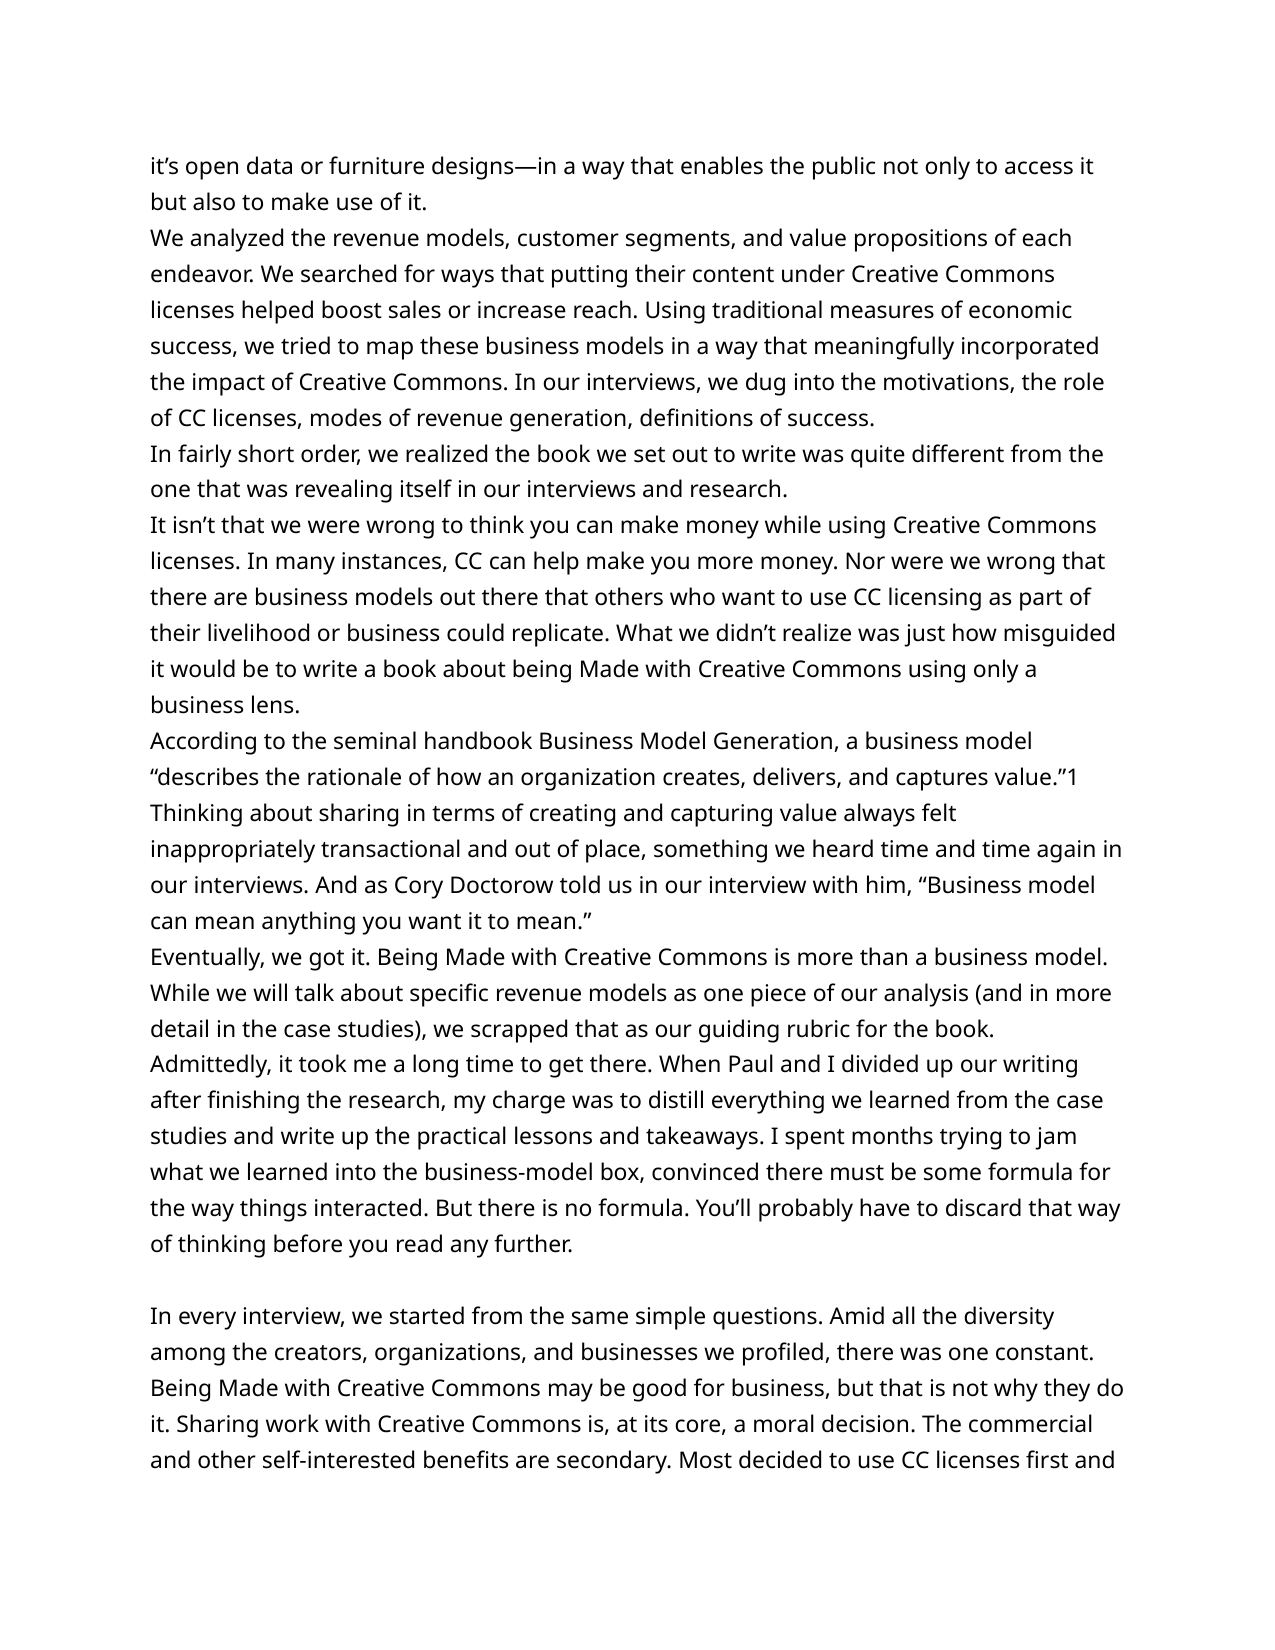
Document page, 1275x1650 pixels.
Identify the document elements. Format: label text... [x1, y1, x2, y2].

text According to the seminal handbook Business Model Generation, a business model “describes the rationale of how an organization creates, delivers, and captures value.”1 Thinking about sharing in terms of creating and capturing value always felt inappropriately transactional and out of place, something we heard time and time again in our interviews. And as Cory Doctorow told us in our interview with him, “Business model can mean anything you want it to mean.” [150, 725, 1125, 936]
text Admittedly, it took me a long time to get there. When Paul and I divided up our writing after finishing the research, my charge was to distill everything we learned from the case studies and write up the practical lessons and takeaways. I spent months trying to jam what we learned into the business-model box, convinced there must be some formula for the way things interacted. But there is no formula. You’ll probably have to discard that way of thinking before you read any further. [150, 1048, 1125, 1259]
text It isn’t that we were wrong to think you can make money while using Creative Commons licenses. In many instances, CC can help make you more money. Nor were we wrong that there are business models out there that others who want to use CC licensing as part of their livelihood or business could replicate. What we didn’t realize was just how misguided it would be to write a book about being Made with Creative Commons using only a business lens. [150, 509, 1125, 720]
text In fairly short order, we realized the book we set out to write was quite different from the one that was revealing itself in our interviews and research. [150, 437, 1125, 505]
text it’s open data or furniture designs—in a way that enables the public not only to access it but also to make use of it. [150, 150, 1125, 217]
text We analyzed the revenue models, customer segments, and value propositions of each endeavor. We searched for ways that putting their content under Creative Commons licenses helped boost sales or increase reach. Using traditional measures of economic success, we tried to map these business models in a way that meaningfully incorporated the impact of Creative Commons. In our interviews, we dug into the motivations, the role of CC licenses, modes of revenue generation, definitions of success. [150, 222, 1125, 433]
text In every interview, we started from the same simple questions. Amid all the diversity among the creators, organizations, and businesses we profiled, there was one constant. Being Made with Creative Commons may be good for business, but that is not why they do it. Sharing work with Creative Commons is, at its core, a moral decision. The commercial and other self-interested benefits are secondary. Most decided to use CC licenses first and [150, 1300, 1125, 1475]
text Eventually, we got it. Being Made with Creative Commons is more than a business model. While we will talk about specific revenue models as one piece of our analysis (and in more detail in the case studies), we scrapped that as our guiding rubric for the book. [150, 941, 1125, 1044]
